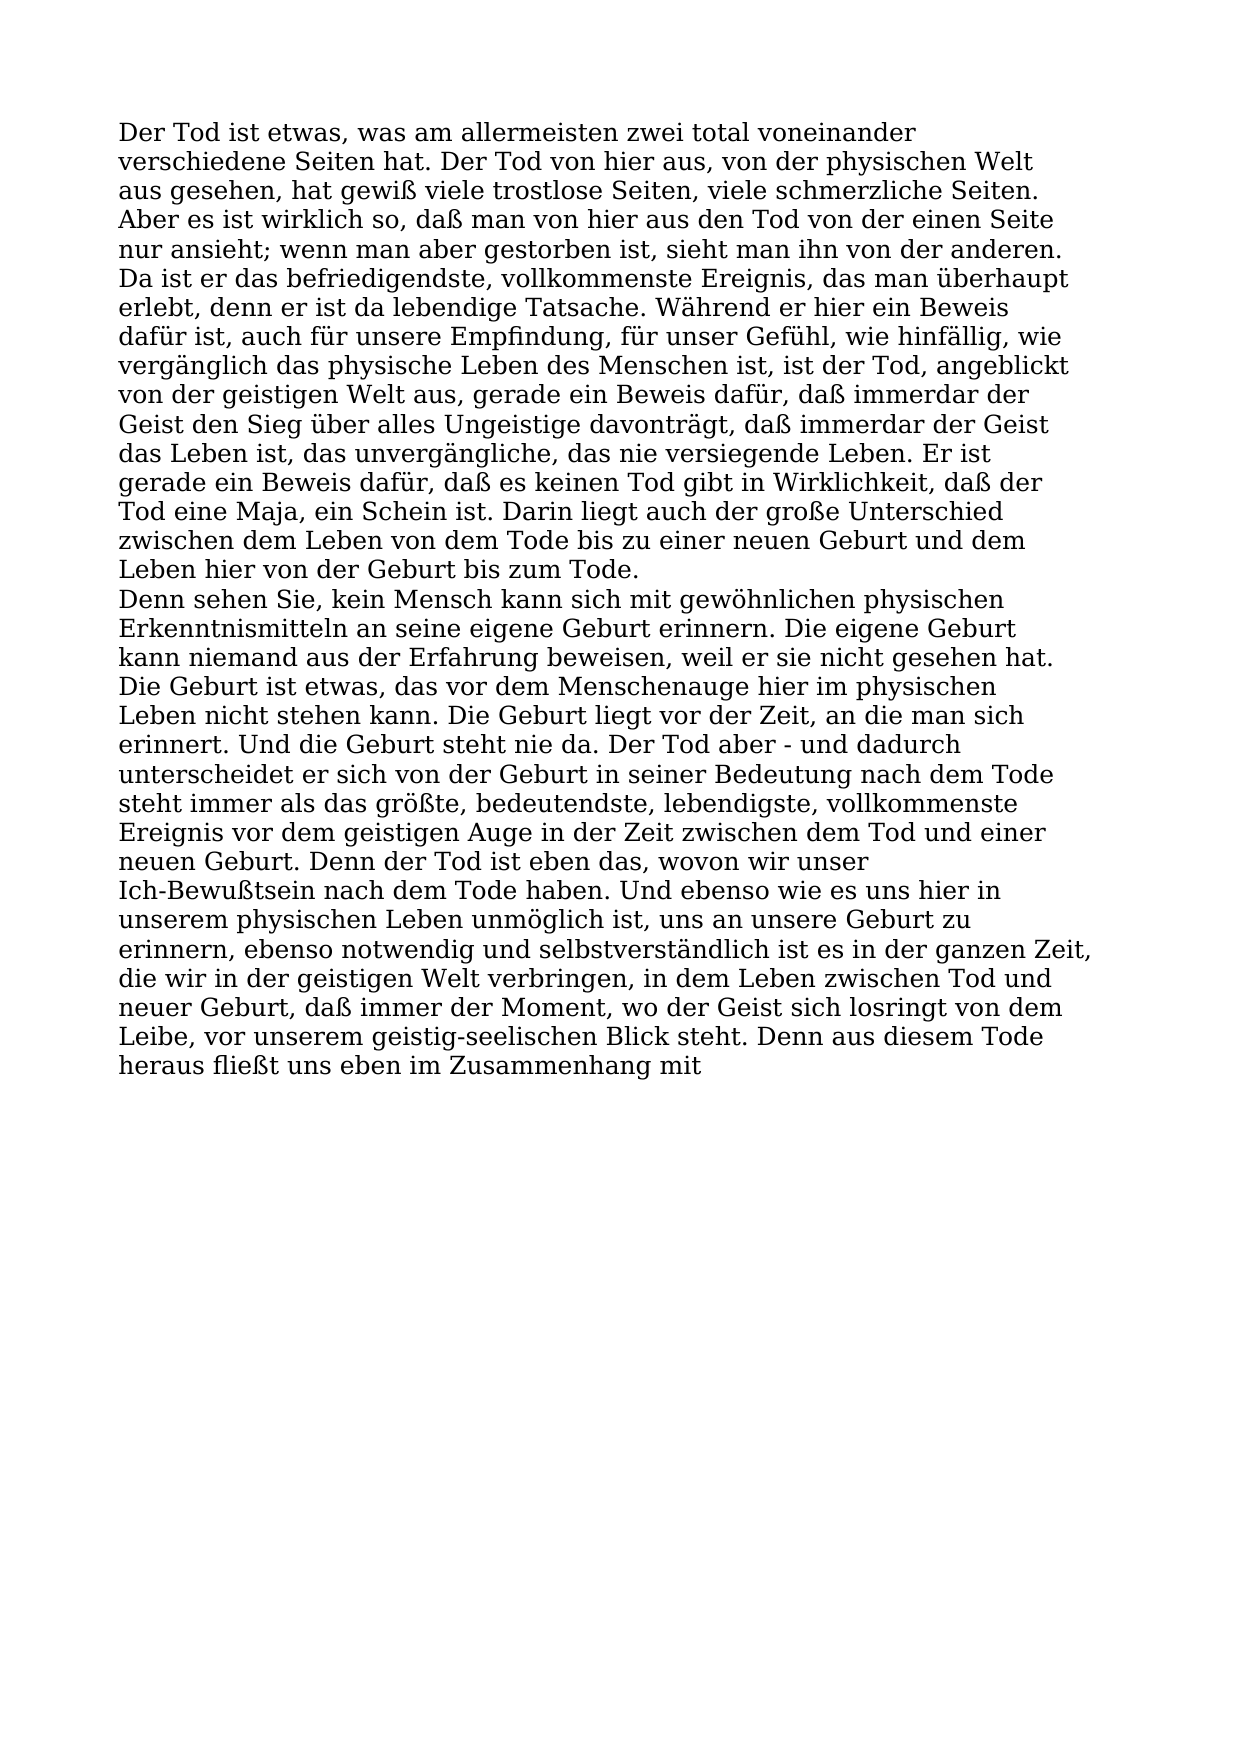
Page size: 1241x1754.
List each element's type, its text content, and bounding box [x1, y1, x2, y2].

text von der geistigen Welt aus, gerade ein Beweis dafür, daß immerdar der [118, 381, 1122, 410]
text erlebt, denn er ist da lebendige Tatsache. Während er hier ein Beweis [118, 293, 1122, 322]
text erinnert. Und die Geburt steht nie da. Der Tod aber - und dadurch [118, 731, 1122, 760]
text Die Geburt ist etwas, das vor dem Menschenauge hier im physischen [118, 672, 1122, 701]
text neuen Geburt. Denn der Tod ist eben das, wovon wir unser [118, 847, 1122, 876]
text Ereignis vor dem geistigen Auge in der Zeit zwischen dem Tod und einer [118, 818, 1122, 847]
text das Leben ist, das unvergängliche, das nie versiegende Leben. Er ist [118, 439, 1122, 468]
text Erkenntnismitteln an seine eigene Geburt erinnern. Die eigene Geburt [118, 614, 1122, 643]
text Denn sehen Sie, kein Mensch kann sich mit gewöhnlichen physischen [118, 585, 1122, 614]
text Leben nicht stehen kann. Die Geburt liegt vor der Zeit, an die man sich [118, 701, 1122, 731]
text Geist den Sieg über alles Ungeistige davonträgt, daß immerdar der Geist [118, 410, 1122, 439]
text Tod eine Maja, ein Schein ist. Darin liegt auch der große Unterschied [118, 497, 1122, 526]
text die wir in der geistigen Welt verbringen, in dem Leben zwischen Tod und [118, 964, 1122, 993]
text nur ansieht; wenn man aber gestorben ist, sieht man ihn von der anderen. [118, 235, 1122, 264]
text verschiedene Seiten hat. Der Tod von hier aus, von der physischen Welt [118, 147, 1122, 176]
text unserem physischen Leben unmöglich ist, uns an unsere Geburt zu [118, 906, 1122, 935]
text kann niemand aus der Erfahrung beweisen, weil er sie nicht gesehen hat. [118, 643, 1122, 672]
text neuer Geburt, daß immer der Moment, wo der Geist sich losringt von dem [118, 993, 1122, 1022]
text aus gesehen, hat gewiß viele trostlose Seiten, viele schmerzliche Seiten. [118, 176, 1122, 206]
text Da ist er das befriedigendste, vollkommenste Ereignis, das man überhaupt [118, 264, 1122, 293]
text Der Tod ist etwas, was am allermeisten zwei total voneinander [118, 118, 1122, 147]
text vergänglich das physische Leben des Menschen ist, ist der Tod, angeblickt [118, 351, 1122, 381]
text dafür ist, auch für unsere Empfindung, für unser Gefühl, wie hinfällig, wie [118, 322, 1122, 351]
text zwischen dem Leben von dem Tode bis zu einer neuen Geburt und dem [118, 526, 1122, 556]
text Aber es ist wirklich so, daß man von hier aus den Tod von der einen Seite [118, 206, 1122, 235]
text gerade ein Beweis dafür, daß es keinen Tod gibt in Wirklichkeit, daß der [118, 468, 1122, 497]
text unterscheidet er sich von der Geburt in seiner Bedeutung nach dem Tode steht immer als das größte, bedeutendste, lebendigste, vollkommenste [118, 760, 1122, 818]
text erinnern, ebenso notwendig und selbstverständlich ist es in der ganzen Zeit, [118, 935, 1122, 964]
text Ich-Bewußtsein nach dem Tode haben. Und ebenso wie es uns hier in [118, 876, 1122, 906]
text heraus fließt uns eben im Zusammenhang mit [118, 1051, 1122, 1081]
text Leben hier von der Geburt bis zum Tode. [118, 556, 1122, 585]
text Leibe, vor unserem geistig-seelischen Blick steht. Denn aus diesem Tode [118, 1022, 1122, 1051]
